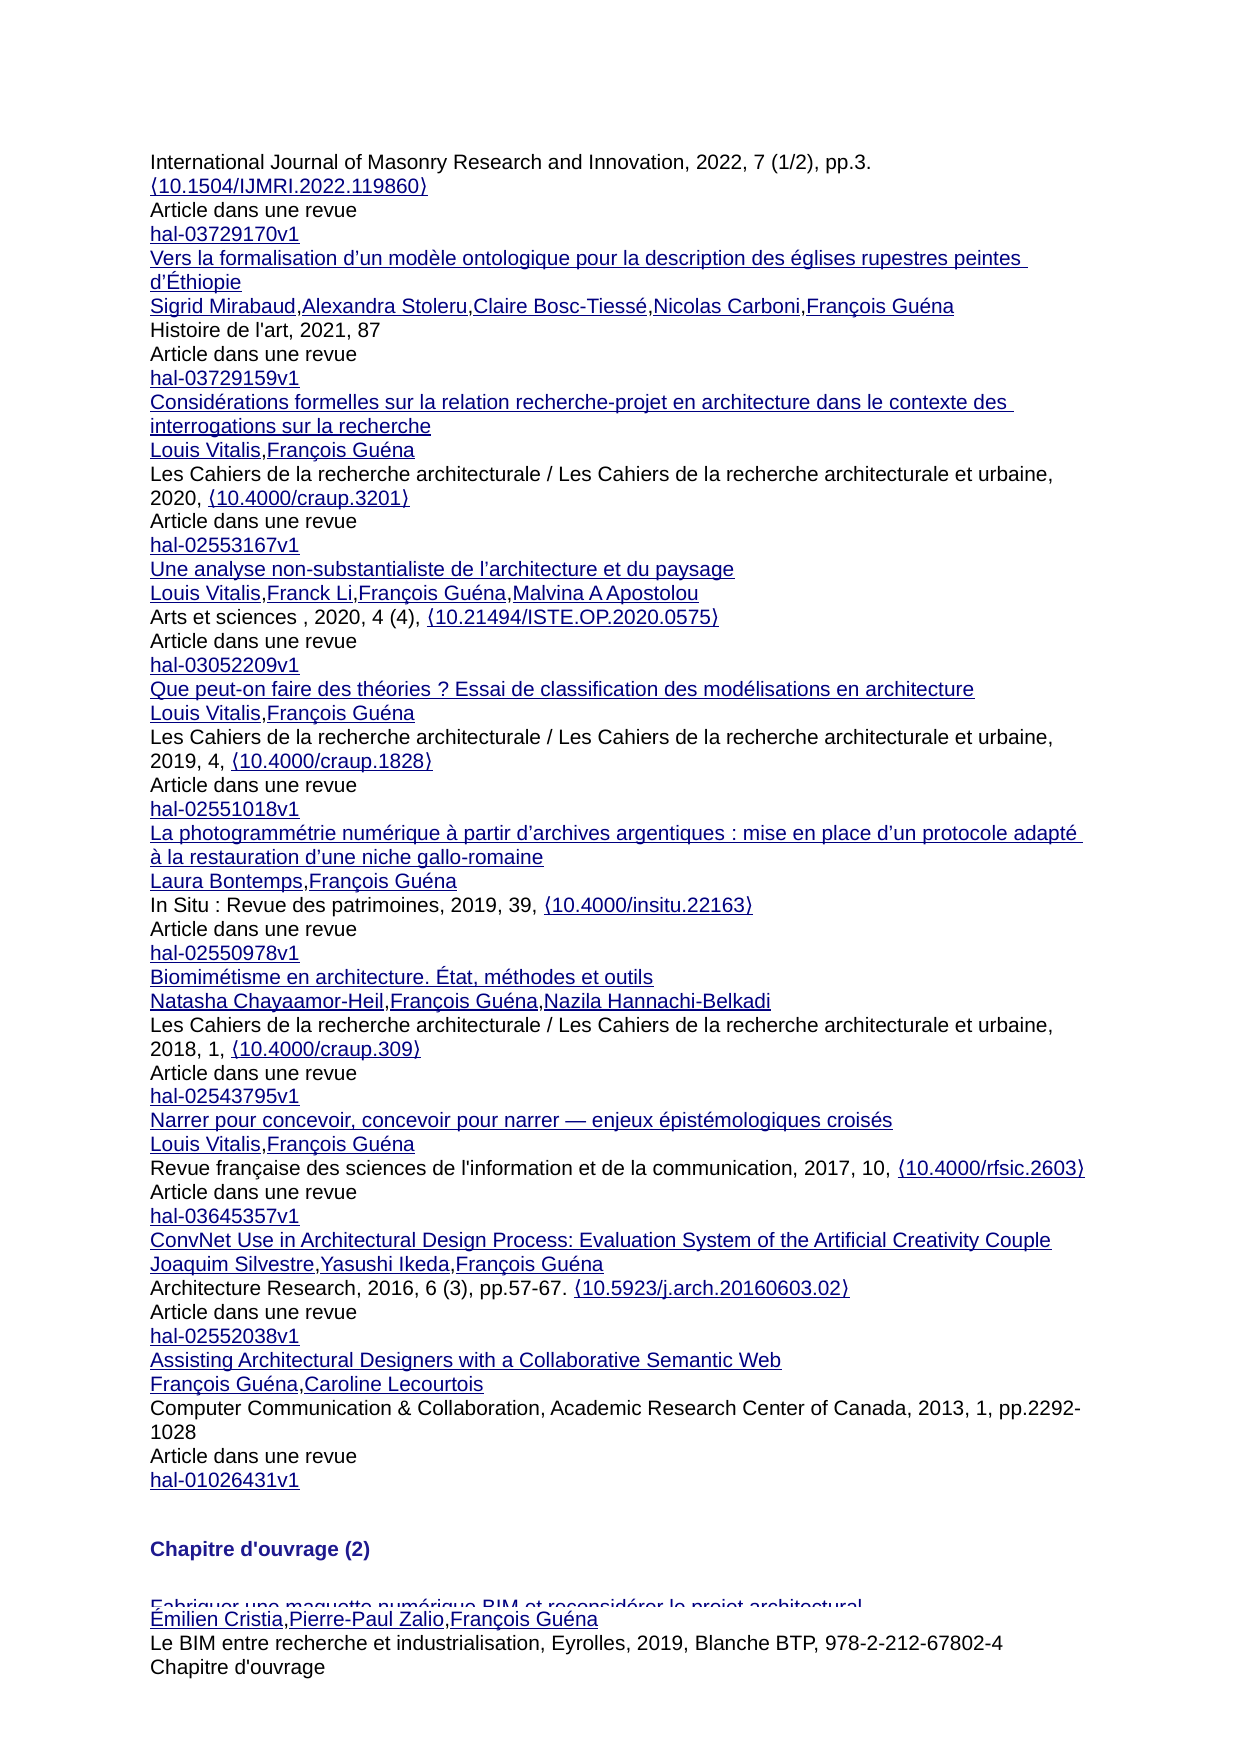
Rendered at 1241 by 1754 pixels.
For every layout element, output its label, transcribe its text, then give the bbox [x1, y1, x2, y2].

table_cell Une analyse non-substantialiste de l’architecture et du paysage Louis Vitalis,Franck Li,François Guéna,Malvina A Apostolou Arts et sciences , 2020, 4 (4), ⟨10.21494/ISTE.OP.2020.0575⟩ Article dans une revue hal-03052209v1 [150, 557, 1090, 677]
table_cell Narrer pour concevoir, concevoir pour narrer — enjeux épistémologiques croisés Louis Vitalis,François Guéna Revue française des sciences de l'information et de la communication, 2017, 10, ⟨10.4000/rfsic.2603⟩ Article dans une revue hal-03645357v1 [150, 1108, 1090, 1228]
table_cell Que peut-on faire des théories ? Essai de classification des modélisations en architecture Louis Vitalis,François Guéna Les Cahiers de la recherche architecturale / Les Cahiers de la recherche architecturale et urbaine, 2019, 4, ⟨10.4000/craup.1828⟩ Article dans une revue hal-02551018v1 [150, 677, 1090, 821]
table_cell Assisting Architectural Designers with a Collaborative Semantic Web François Guéna,Caroline Lecourtois Computer Communication & Collaboration, Academic Research Center of Canada, 2013, 1, pp.2292-1028 Article dans une revue hal-01026431v1 [150, 1348, 1090, 1492]
table_cell ConvNet Use in Architectural Design Process: Evaluation System of the Artificial Creativity Couple Joaquim Silvestre,Yasushi Ikeda,François Guéna Architecture Research, 2016, 6 (3), pp.57-67. ⟨10.5923/j.arch.20160603.02⟩ Article dans une revue hal-02552038v1 [150, 1228, 1090, 1348]
table_cell Vers la formalisation d’un modèle ontologique pour la description des églises rupestres peintes d’Éthiopie Sigrid Mirabaud,Alexandra Stoleru,Claire Bosc-Tiessé,Nicolas Carboni,François Guéna Histoire de l'art, 2021, 87 Article dans une revue hal-03729159v1 [150, 246, 1090, 389]
table_header Fabriquer une maquette numérique BIM et reconsidérer le projet architectural Émilien Cristia,Pierre-Paul Zalio,François Guéna Le BIM entre recherche et industrialisation, Eyrolles, 2019, Blanche BTP, 978-2-212-67802-4 Chapitre d'ouvrage [150, 1595, 1090, 1679]
table_cell International Journal of Masonry Research and Innovation, 2022, 7 (1/2), pp.3. ⟨10.1504/IJMRI.2022.119860⟩ Article dans une revue hal-03729170v1 [150, 150, 1090, 246]
table_cell Considérations formelles sur la relation recherche-projet en architecture dans le contexte des interrogations sur la recherche Louis Vitalis,François Guéna Les Cahiers de la recherche architecturale / Les Cahiers de la recherche architecturale et urbaine, 2020, ⟨10.4000/craup.3201⟩ Article dans une revue hal-02553167v1 [150, 390, 1090, 557]
subtitle Chapitre d'ouvrage (2) [150, 1536, 1090, 1560]
table_cell Biomimétisme en architecture. État, méthodes et outils Natasha Chayaamor-Heil,François Guéna,Nazila Hannachi-Belkadi Les Cahiers de la recherche architecturale / Les Cahiers de la recherche architecturale et urbaine, 2018, 1, ⟨10.4000/craup.309⟩ Article dans une revue hal-02543795v1 [150, 965, 1090, 1108]
table_cell La photogrammétrie numérique à partir d’archives argentiques : mise en place d’un protocole adapté à la restauration d’une niche gallo-romaine Laura Bontemps,François Guéna In Situ : Revue des patrimoines, 2019, 39, ⟨10.4000/insitu.22163⟩ Article dans une revue hal-02550978v1 [150, 821, 1090, 964]
